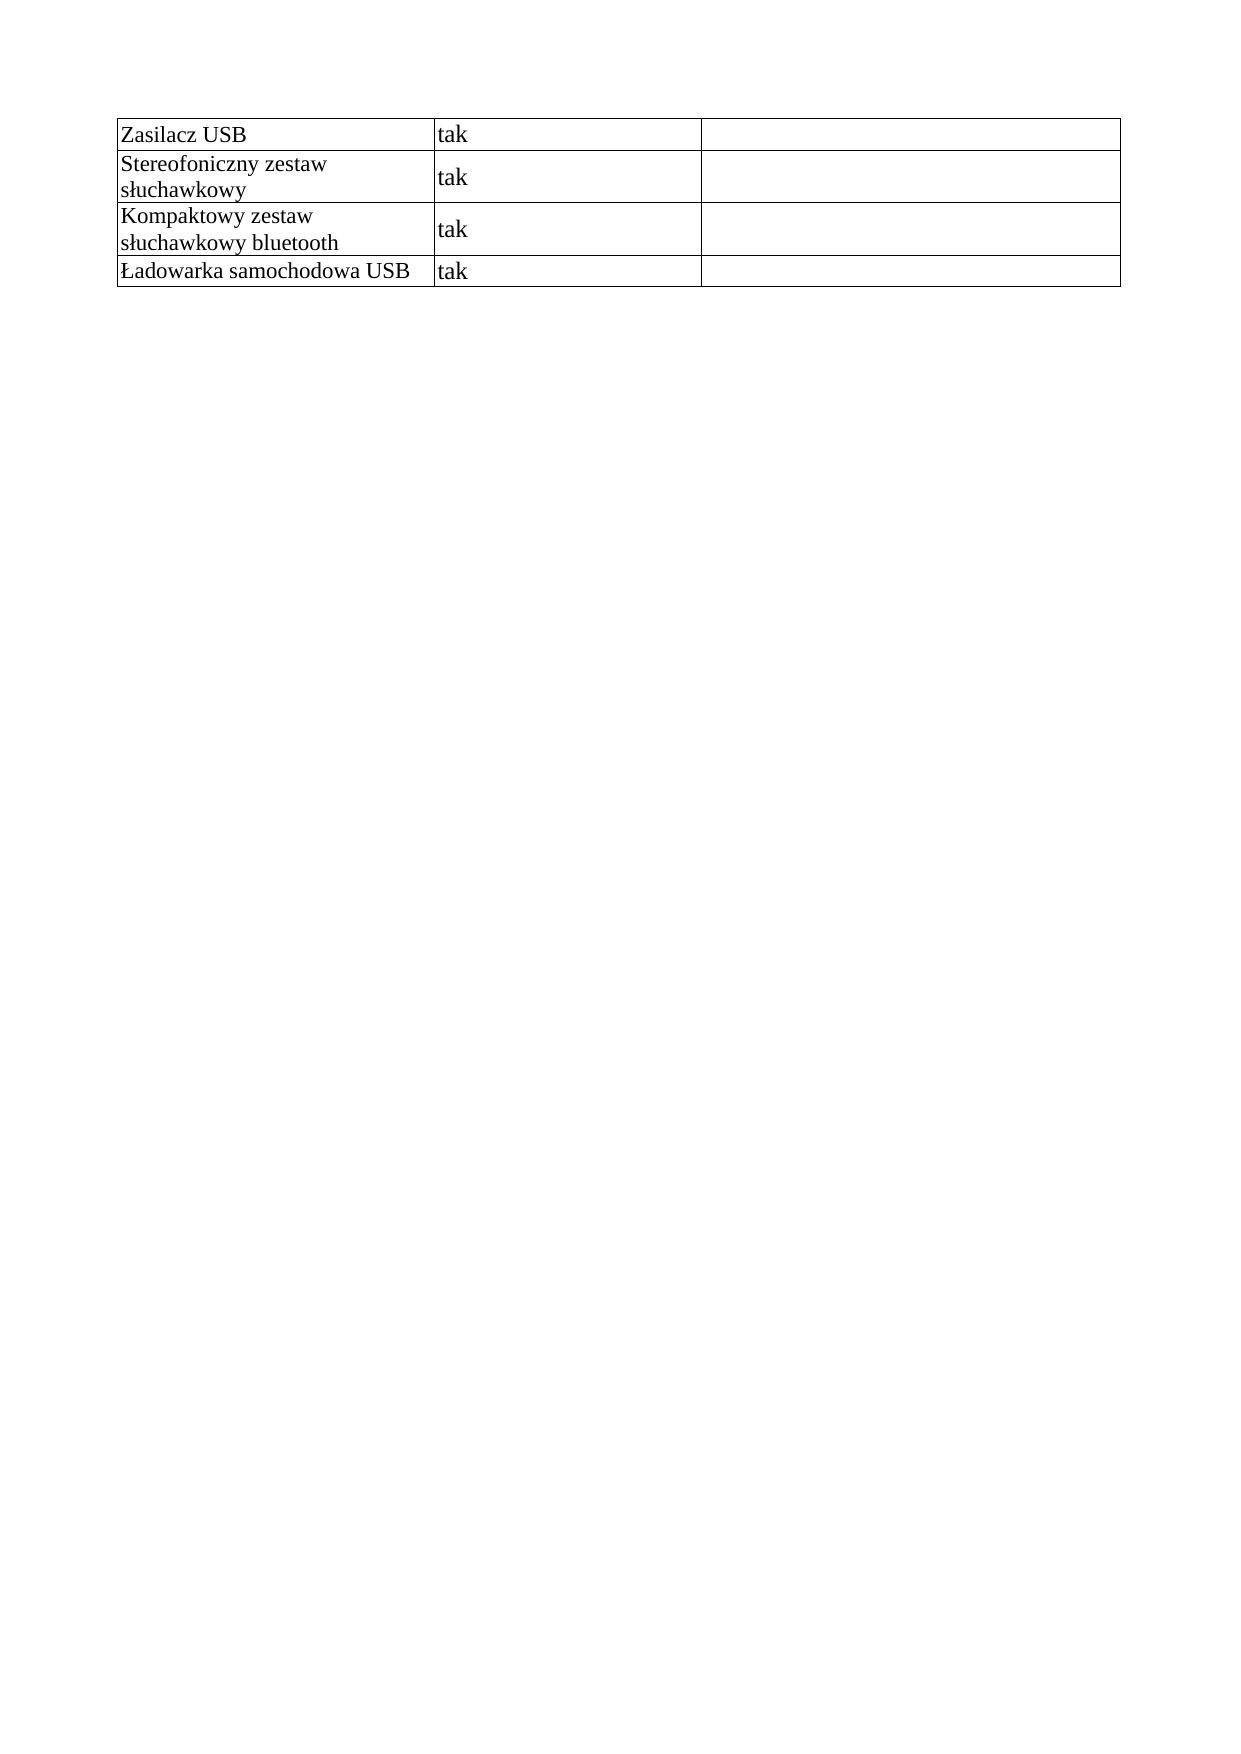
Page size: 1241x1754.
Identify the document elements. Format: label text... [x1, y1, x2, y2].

table_cell Ładowarka samochodowa USB [118, 256, 434, 286]
table_cell [702, 256, 1120, 286]
table_cell tak [435, 119, 701, 149]
table_cell tak [435, 256, 701, 286]
table_cell [702, 119, 1120, 149]
table_cell tak [435, 203, 701, 255]
table_cell [702, 151, 1120, 202]
table_cell [702, 203, 1120, 255]
table_cell Zasilacz USB [118, 119, 434, 149]
table_cell Stereofoniczny zestaw słuchawkowy [118, 151, 434, 202]
table_cell Kompaktowy zestaw słuchawkowy bluetooth [118, 203, 434, 255]
table_cell tak [435, 151, 701, 202]
